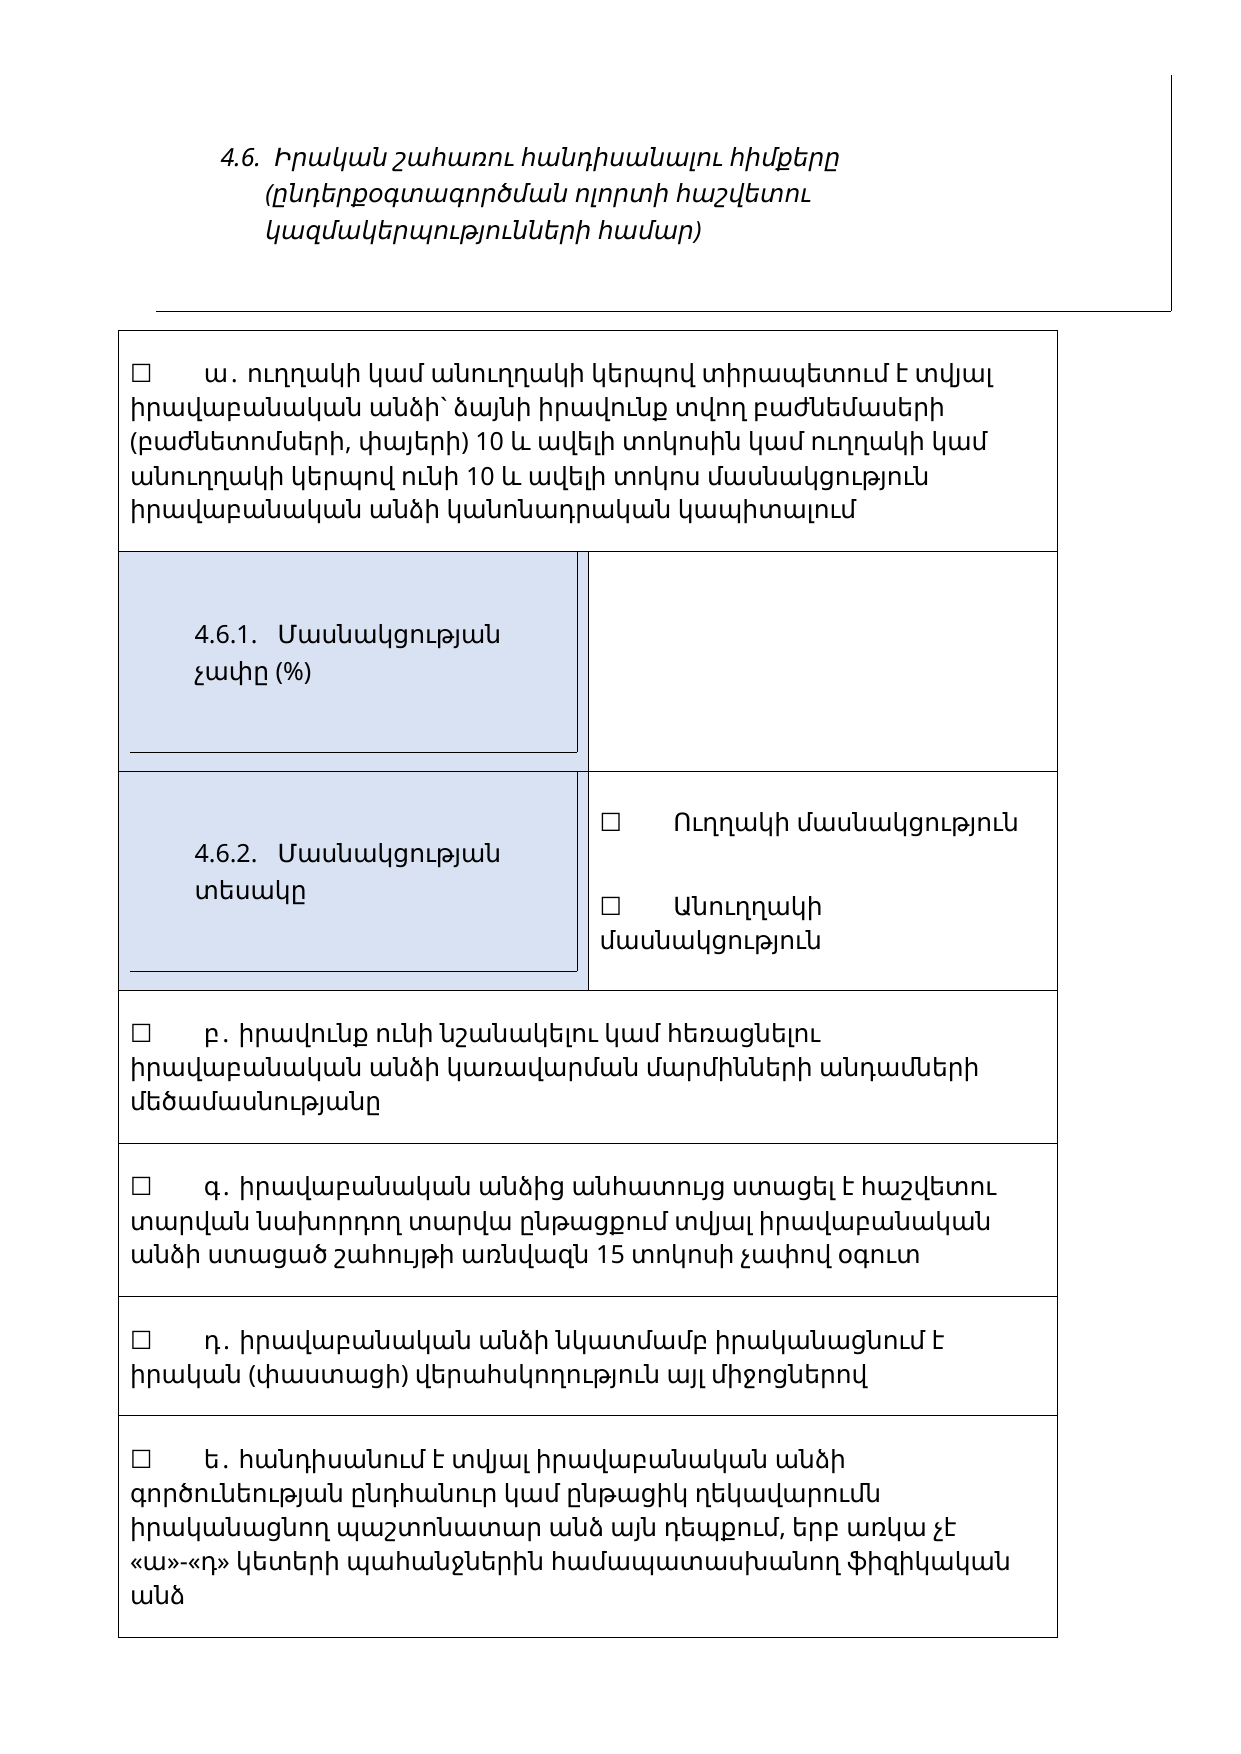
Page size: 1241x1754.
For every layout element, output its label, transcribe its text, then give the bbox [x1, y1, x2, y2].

table_cell Մասնակցության տեսակը [119, 772, 588, 990]
table_header ☐ ա․ ուղղակի կամ անուղղակի կերպով տիրապետում է տվյալ իրավաբանական անձի` ձայնի իրավունք տվող բաժնեմասերի (բաժնետոմսերի, փայերի) 10 և ավելի տոկոսին կամ ուղղակի կամ անուղղակի կերպով ունի 10 և ավելի տոկոս մասնակցություն իրավաբանական անձի կանոնադրական կապիտալում [119, 331, 1057, 551]
table_cell ☐ դ․ իրավաբանական անձի նկատմամբ իրականացնում է իրական (փաստացի) վերահսկողություն այլ միջոցներով [119, 1297, 1057, 1415]
table_cell ☐ բ․ իրավունք ունի նշանակելու կամ հեռացնելու իրավաբանական անձի կառավարման մարմինների անդամների մեծամասնությանը [119, 991, 1057, 1143]
table_cell Մասնակցության չափը (%) [119, 552, 588, 771]
list Իրական շահառու հանդիսանալու հիմքերը (ընդերքօգտագործման ոլորտի հաշվետու կազմակերպությունների համար) [156, 75, 1171, 311]
table_cell ☐ Ուղղակի մասնակցություն ☐ Անուղղակի մասնակցություն [589, 772, 1057, 990]
table_cell ☐ գ․ իրավաբանական անձից անհատույց ստացել է հաշվետու տարվան նախորդող տարվա ընթացքում տվյալ իրավաբանական անձի ստացած շահույթի առնվազն 15 տոկոսի չափով օգուտ [119, 1144, 1057, 1296]
table_cell [589, 552, 1057, 771]
table_cell ☐ ե․ հանդիսանում է տվյալ իրավաբանական անձի գործունեության ընդհանուր կամ ընթացիկ ղեկավարումն իրականացնող պաշտոնատար անձ այն դեպքում, երբ առկա չէ «ա»-«դ» կետերի պահանջներին համապատասխանող ֆիզիկական անձ [119, 1416, 1057, 1637]
